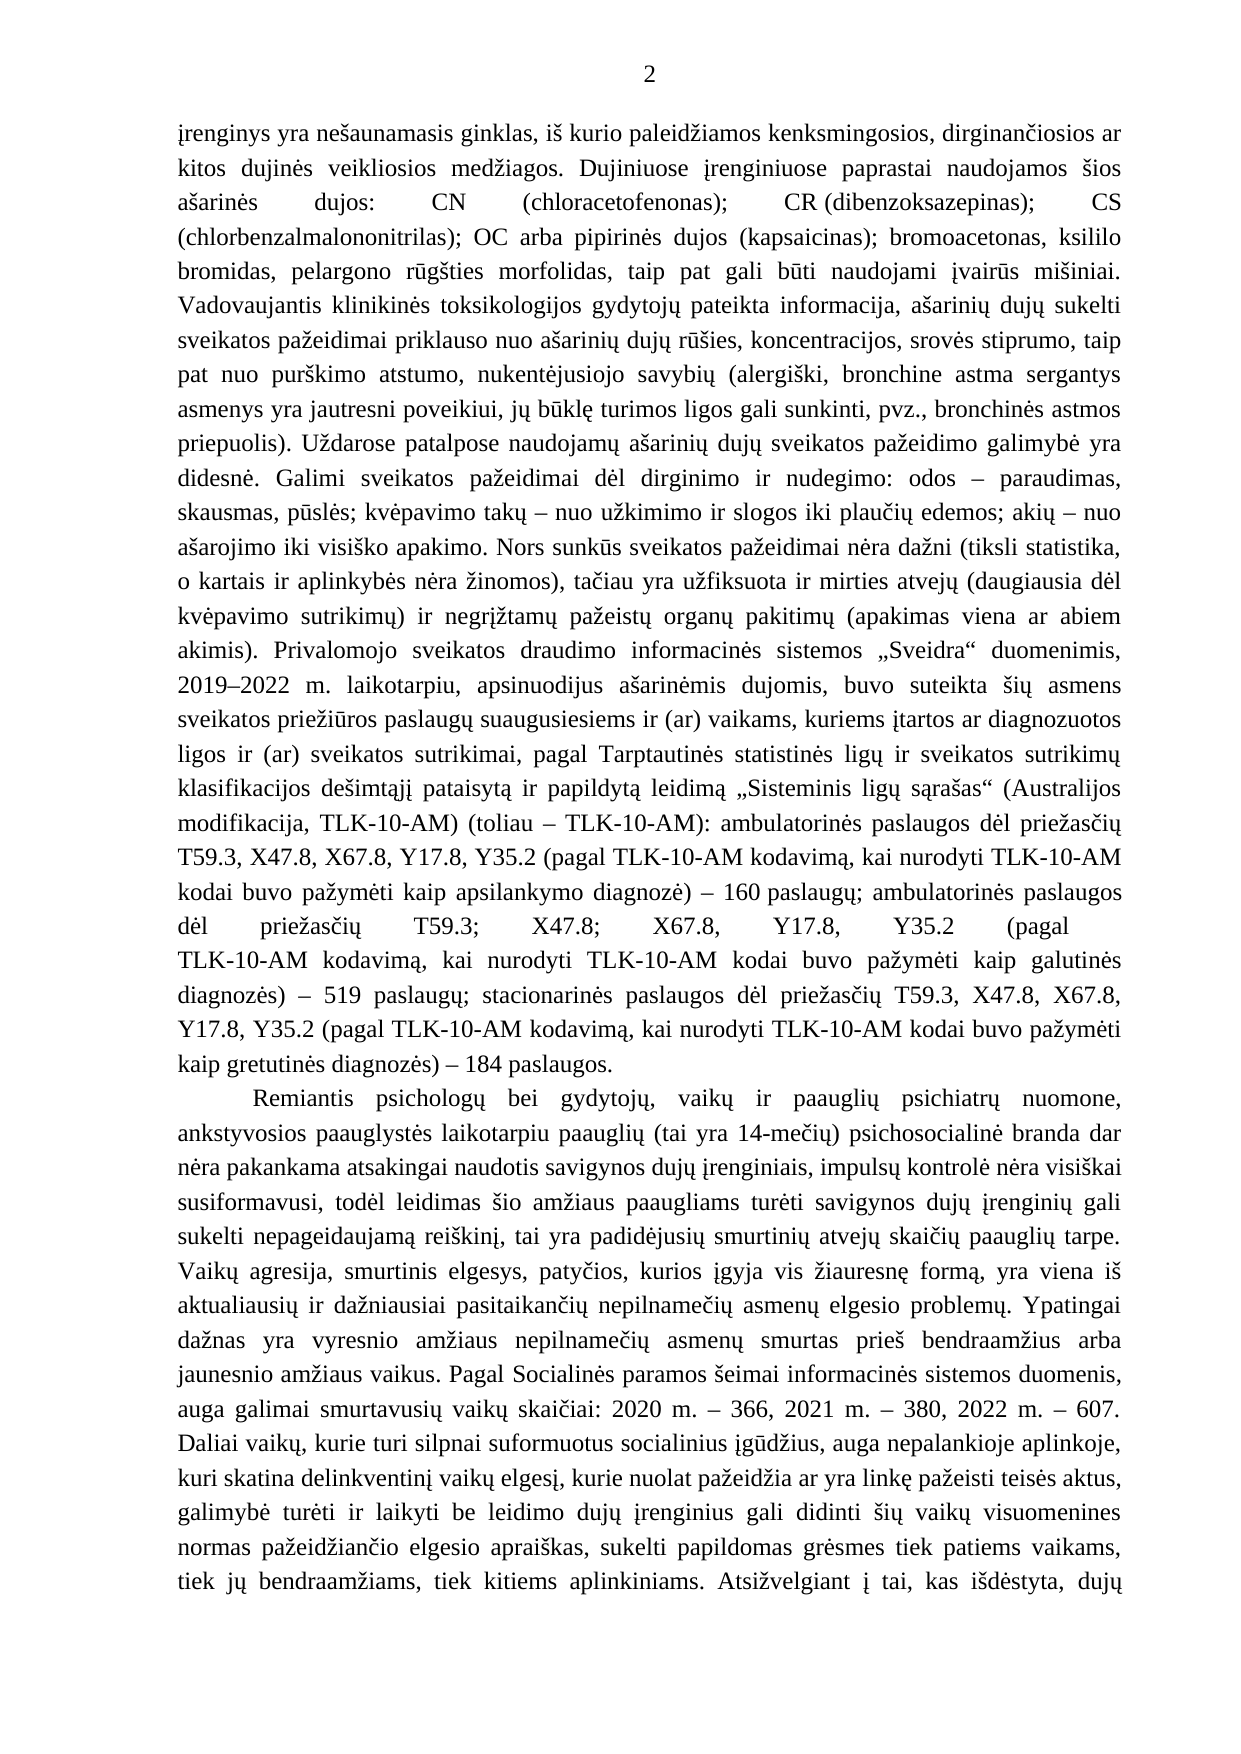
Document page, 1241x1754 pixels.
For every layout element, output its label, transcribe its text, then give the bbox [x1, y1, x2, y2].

text Remiantis psichologų bei gydytojų, vaikų ir paauglių psichiatrų nuomone, ankstyvosios paauglystės laikotarpiu paauglių (tai yra 14-mečių) psichosocialinė branda dar nėra pakankama atsakingai naudotis savigynos dujų įrenginiais, impulsų kontrolė nėra visiškai susiformavusi, todėl leidimas šio amžiaus paaugliams turėti savigynos dujų įrenginių gali sukelti nepageidaujamą reiškinį, tai yra padidėjusių smurtinių atvejų skaičių paauglių tarpe. Vaikų agresija, smurtinis elgesys, patyčios, kurios įgyja vis žiauresnę formą, yra viena iš aktualiausių ir dažniausiai pasitaikančių nepilnamečių asmenų elgesio problemų. Ypatingai dažnas yra vyresnio amžiaus nepilnamečių asmenų smurtas prieš bendraamžius arba jaunesnio amžiaus vaikus. Pagal Socialinės paramos šeimai informacinės sistemos duomenis, auga galimai smurtavusių vaikų skaičiai: 2020 m. – 366, 2021 m. – 380, 2022 m. – 607. Daliai vaikų, kurie turi silpnai suformuotus socialinius įgūdžius, auga nepalankioje aplinkoje, kuri skatina delinkventinį vaikų elgesį, kurie nuolat pažeidžia ar yra linkę pažeisti teisės aktus, galimybė turėti ir laikyti be leidimo dujų įrenginius gali didinti šių vaikų visuomenines normas pažeidžiančio elgesio apraiškas, sukelti papildomas grėsmes tiek patiems vaikams, tiek jų bendraamžiams, tiek kitiems aplinkiniams. Atsižvelgiant į tai, kas išdėstyta, dujų [177, 1083, 1122, 1595]
text įrenginys yra nešaunamasis ginklas, iš kurio paleidžiamos kenksmingosios, dirginančiosios ar kitos dujinės veikliosios medžiagos. Dujiniuose įrenginiuose paprastai naudojamos šios ašarinės dujos: CN (chloracetofenonas); CR (dibenzoksazepinas); CS (chlorbenzalmalononitrilas); OC arba pipirinės dujos (kapsaicinas); bromoacetonas, ksililo bromidas, pelargono rūgšties morfolidas, taip pat gali būti naudojami įvairūs mišiniai. Vadovaujantis klinikinės toksikologijos gydytojų pateikta informacija, ašarinių dujų sukelti sveikatos pažeidimai priklauso nuo ašarinių dujų rūšies, koncentracijos, srovės stiprumo, taip pat nuo purškimo atstumo, nukentėjusiojo savybių (alergiški, bronchine astma sergantys asmenys yra jautresni poveikiui, jų būklę turimos ligos gali sunkinti, pvz., bronchinės astmos priepuolis). Uždarose patalpose naudojamų ašarinių dujų sveikatos pažeidimo galimybė yra didesnė. Galimi sveikatos pažeidimai dėl dirginimo ir nudegimo: odos – paraudimas, skausmas, pūslės; kvėpavimo takų – nuo užkimimo ir slogos iki plaučių edemos; akių – nuo ašarojimo iki visiško apakimo. Nors sunkūs sveikatos pažeidimai nėra dažni (tiksli statistika, o kartais ir aplinkybės nėra žinomos), tačiau yra užfiksuota ir mirties atvejų (daugiausia dėl kvėpavimo sutrikimų) ir negrįžtamų pažeistų organų pakitimų (apakimas viena ar abiem akimis). Privalomojo sveikatos draudimo informacinės sistemos „Sveidra“ duomenimis, 2019–2022 m. laikotarpiu, apsinuodijus ašarinėmis dujomis, buvo suteikta šių asmens sveikatos priežiūros paslaugų suaugusiesiems ir (ar) vaikams, kuriems įtartos ar diagnozuotos ligos ir (ar) sveikatos sutrikimai, pagal Tarptautinės statistinės ligų ir sveikatos sutrikimų klasifikacijos dešimtąjį pataisytą ir papildytą leidimą „Sisteminis ligų sąrašas“ (Australijos modifikacija, TLK-10-AM) (toliau – TLK-10-AM): ambulatorinės paslaugos dėl priežasčių T59.3, X47.8, X67.8, Y17.8, Y35.2 (pagal TLK-10-AM kodavimą, kai nurodyti TLK-10-AM kodai buvo pažymėti kaip apsilankymo diagnozė) – 160 paslaugų; ambulatorinės paslaugos dėl priežasčių T59.3; X47.8; X67.8, Y17.8, Y35.2 (pagal TLK-10-AM kodavimą, kai nurodyti TLK-10-AM kodai buvo pažymėti kaip galutinės diagnozės) – 519 paslaugų; stacionarinės paslaugos dėl priežasčių T59.3, X47.8, X67.8, Y17.8, Y35.2 (pagal TLK-10-AM kodavimą, kai nurodyti TLK-10-AM kodai buvo pažymėti kaip gretutinės diagnozės) – 184 paslaugos. [177, 118, 1122, 1078]
